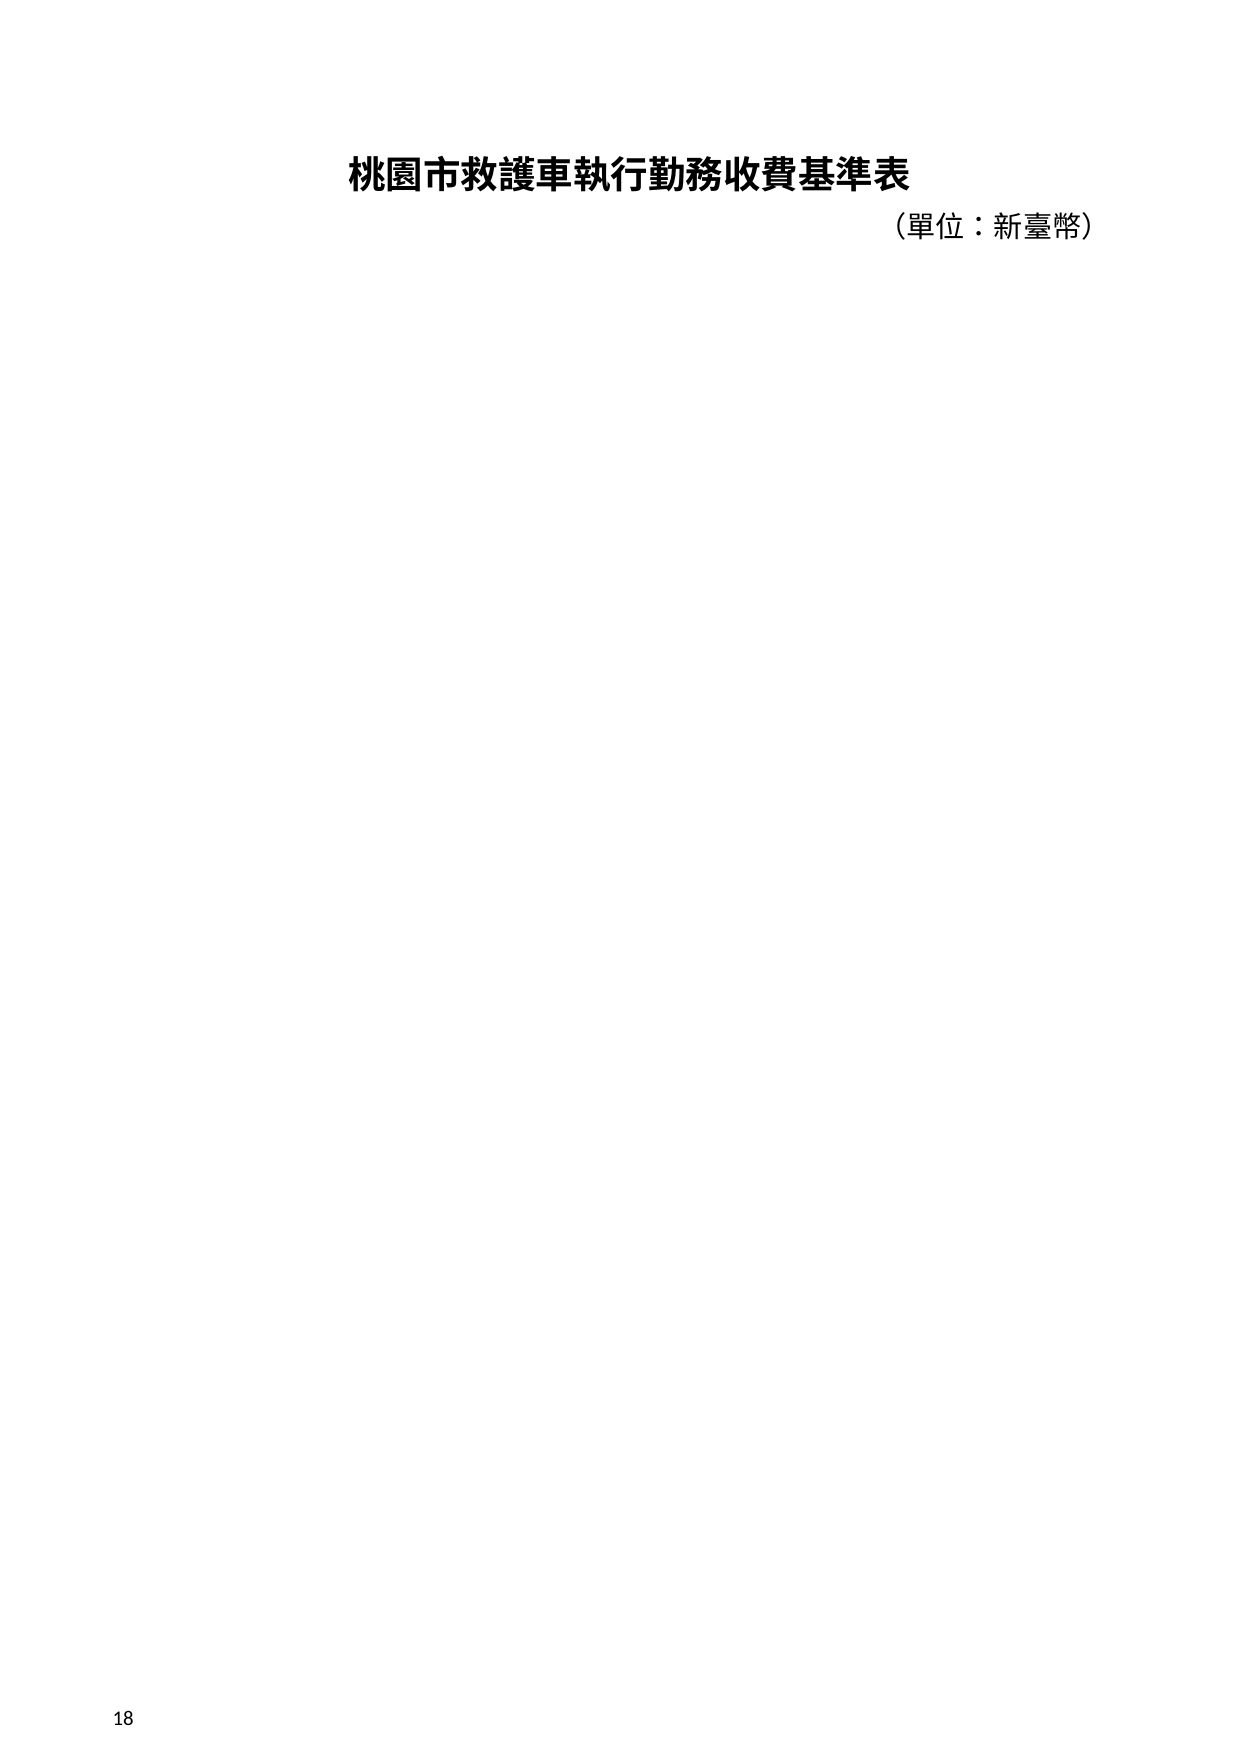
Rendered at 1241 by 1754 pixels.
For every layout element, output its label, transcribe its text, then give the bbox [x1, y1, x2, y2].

text （單位：新臺幣） [112, 198, 1110, 248]
text 桃園市救護車執行勤務收費基準表 [130, 150, 1128, 198]
